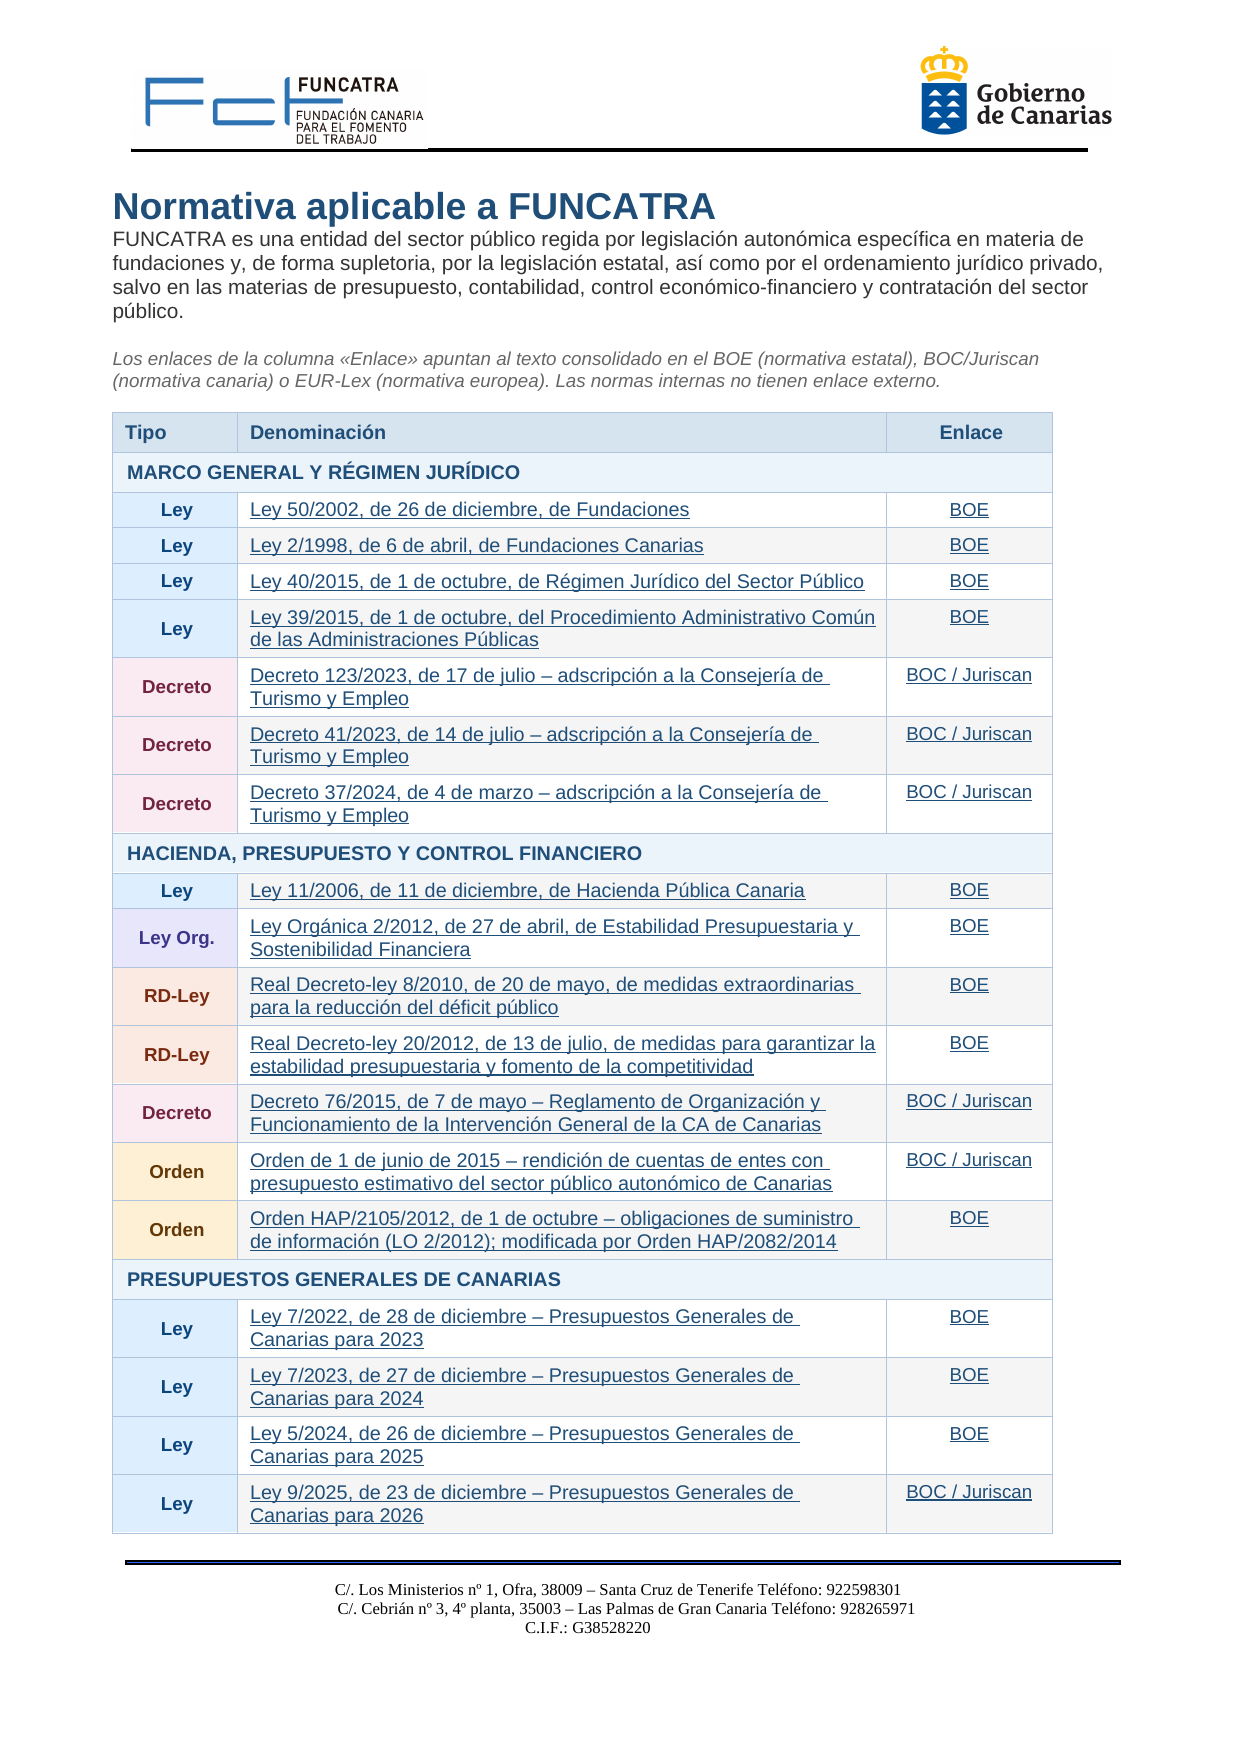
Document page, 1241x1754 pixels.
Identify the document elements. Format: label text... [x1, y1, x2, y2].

table_cell Real Decreto-ley 8/2010, de 20 de mayo, de medidas extraordinarias para la reducción del déficit público [238, 968, 886, 1025]
table_cell Ley 50/2002, de 26 de diciembre, de Fundaciones [238, 493, 886, 527]
table_cell BOE [887, 1300, 1052, 1357]
table_cell Ley 11/2006, de 11 de diciembre, de Hacienda Pública Canaria [238, 874, 886, 908]
table_cell Decreto [113, 717, 237, 774]
table_cell BOC / Juriscan [887, 1475, 1052, 1532]
table_cell Real Decreto-ley 20/2012, de 13 de julio, de medidas para garantizar la estabilidad presupuestaria y fomento de la competitividad [238, 1026, 886, 1083]
table_cell BOC / Juriscan [887, 1143, 1052, 1200]
table_cell Ley [113, 528, 237, 563]
table_cell Decreto 76/2015, de 7 de mayo – Reglamento de Organización y Funcionamiento de la Intervención General de la CA de Canarias [238, 1085, 886, 1142]
table_cell Ley 7/2023, de 27 de diciembre – Presupuestos Generales de Canarias para 2024 [238, 1358, 886, 1416]
table_cell MARCO GENERAL Y RÉGIMEN JURÍDICO [113, 453, 1052, 492]
table_cell BOE [887, 564, 1052, 599]
table_header Enlace [887, 413, 1052, 452]
table_cell Orden [113, 1143, 237, 1200]
table_cell Orden [113, 1201, 237, 1259]
table_cell Ley 7/2022, de 28 de diciembre – Presupuestos Generales de Canarias para 2023 [238, 1300, 886, 1357]
table_cell BOE [887, 968, 1052, 1025]
text Los enlaces de la columna «Enlace» apuntan al texto consolidado en el BOE (normativa estatal), BOC/Juriscan (normativa canaria) o EUR-Lex (normativa europea). Las normas internas no tienen enlace externo. [112, 348, 1128, 391]
table_cell Ley 39/2015, de 1 de octubre, del Procedimiento Administrativo Común de las Administraciones Públicas [238, 600, 886, 657]
table_cell BOE [887, 528, 1052, 563]
table_cell Ley 9/2025, de 23 de diciembre – Presupuestos Generales de Canarias para 2026 [238, 1475, 886, 1532]
table_cell BOE [887, 1417, 1052, 1474]
table_cell Ley [113, 874, 237, 908]
table_cell Decreto [113, 658, 237, 716]
table_cell Decreto [113, 775, 237, 832]
table_cell Ley 5/2024, de 26 de diciembre – Presupuestos Generales de Canarias para 2025 [238, 1417, 886, 1474]
table_cell Ley Org. [113, 909, 237, 967]
text FUNCATRA es una entidad del sector público regida por legislación autonómica específica en materia de fundaciones y, de forma supletoria, por la legislación estatal, así como por el ordenamiento jurídico privado, salvo en las materias de presupuesto, contabilidad, control económico-financiero y contratación del sector público. [112, 227, 1128, 323]
table_cell Ley [113, 600, 237, 657]
table_cell RD-Ley [113, 1026, 237, 1083]
table_cell Orden HAP/2105/2012, de 1 de octubre – obligaciones de suministro de información (LO 2/2012); modificada por Orden HAP/2082/2014 [238, 1201, 886, 1259]
table_header Denominación [238, 413, 886, 452]
table_cell BOC / Juriscan [887, 1085, 1052, 1142]
table_cell Orden de 1 de junio de 2015 – rendición de cuentas de entes con presupuesto estimativo del sector público autonómico de Canarias [238, 1143, 886, 1200]
table_cell Decreto 123/2023, de 17 de julio – adscripción a la Consejería de Turismo y Empleo [238, 658, 886, 716]
table_cell Decreto 41/2023, de 14 de julio – adscripción a la Consejería de Turismo y Empleo [238, 717, 886, 774]
table_cell RD-Ley [113, 968, 237, 1025]
table_cell Ley Orgánica 2/2012, de 27 de abril, de Estabilidad Presupuestaria y Sostenibilidad Financiera [238, 909, 886, 967]
table_cell BOE [887, 909, 1052, 967]
table_cell BOE [887, 600, 1052, 657]
table_cell Ley 40/2015, de 1 de octubre, de Régimen Jurídico del Sector Público [238, 564, 886, 599]
table_cell Ley [113, 564, 237, 599]
table_cell BOE [887, 1201, 1052, 1259]
table_cell Decreto [113, 1085, 237, 1142]
table_cell Ley [113, 1475, 237, 1532]
table_cell BOE [887, 1358, 1052, 1416]
table_cell HACIENDA, PRESUPUESTO Y CONTROL FINANCIERO [113, 834, 1052, 872]
table_cell Ley [113, 1417, 237, 1474]
table_cell Ley [113, 1300, 237, 1357]
table_cell Decreto 37/2024, de 4 de marzo – adscripción a la Consejería de Turismo y Empleo [238, 775, 886, 832]
table_cell BOC / Juriscan [887, 775, 1052, 832]
table_cell PRESUPUESTOS GENERALES DE CANARIAS [113, 1260, 1052, 1299]
table_cell Ley 2/1998, de 6 de abril, de Fundaciones Canarias [238, 528, 886, 563]
table_cell BOE [887, 1026, 1052, 1083]
table_header Tipo [113, 413, 237, 452]
table_cell BOC / Juriscan [887, 658, 1052, 716]
table_cell BOE [887, 874, 1052, 908]
table_cell BOE [887, 493, 1052, 527]
table_cell BOC / Juriscan [887, 717, 1052, 774]
table_cell Ley [113, 493, 237, 527]
subtitle Normativa aplicable a FUNCATRA [112, 184, 1128, 227]
table_cell Ley [113, 1358, 237, 1416]
